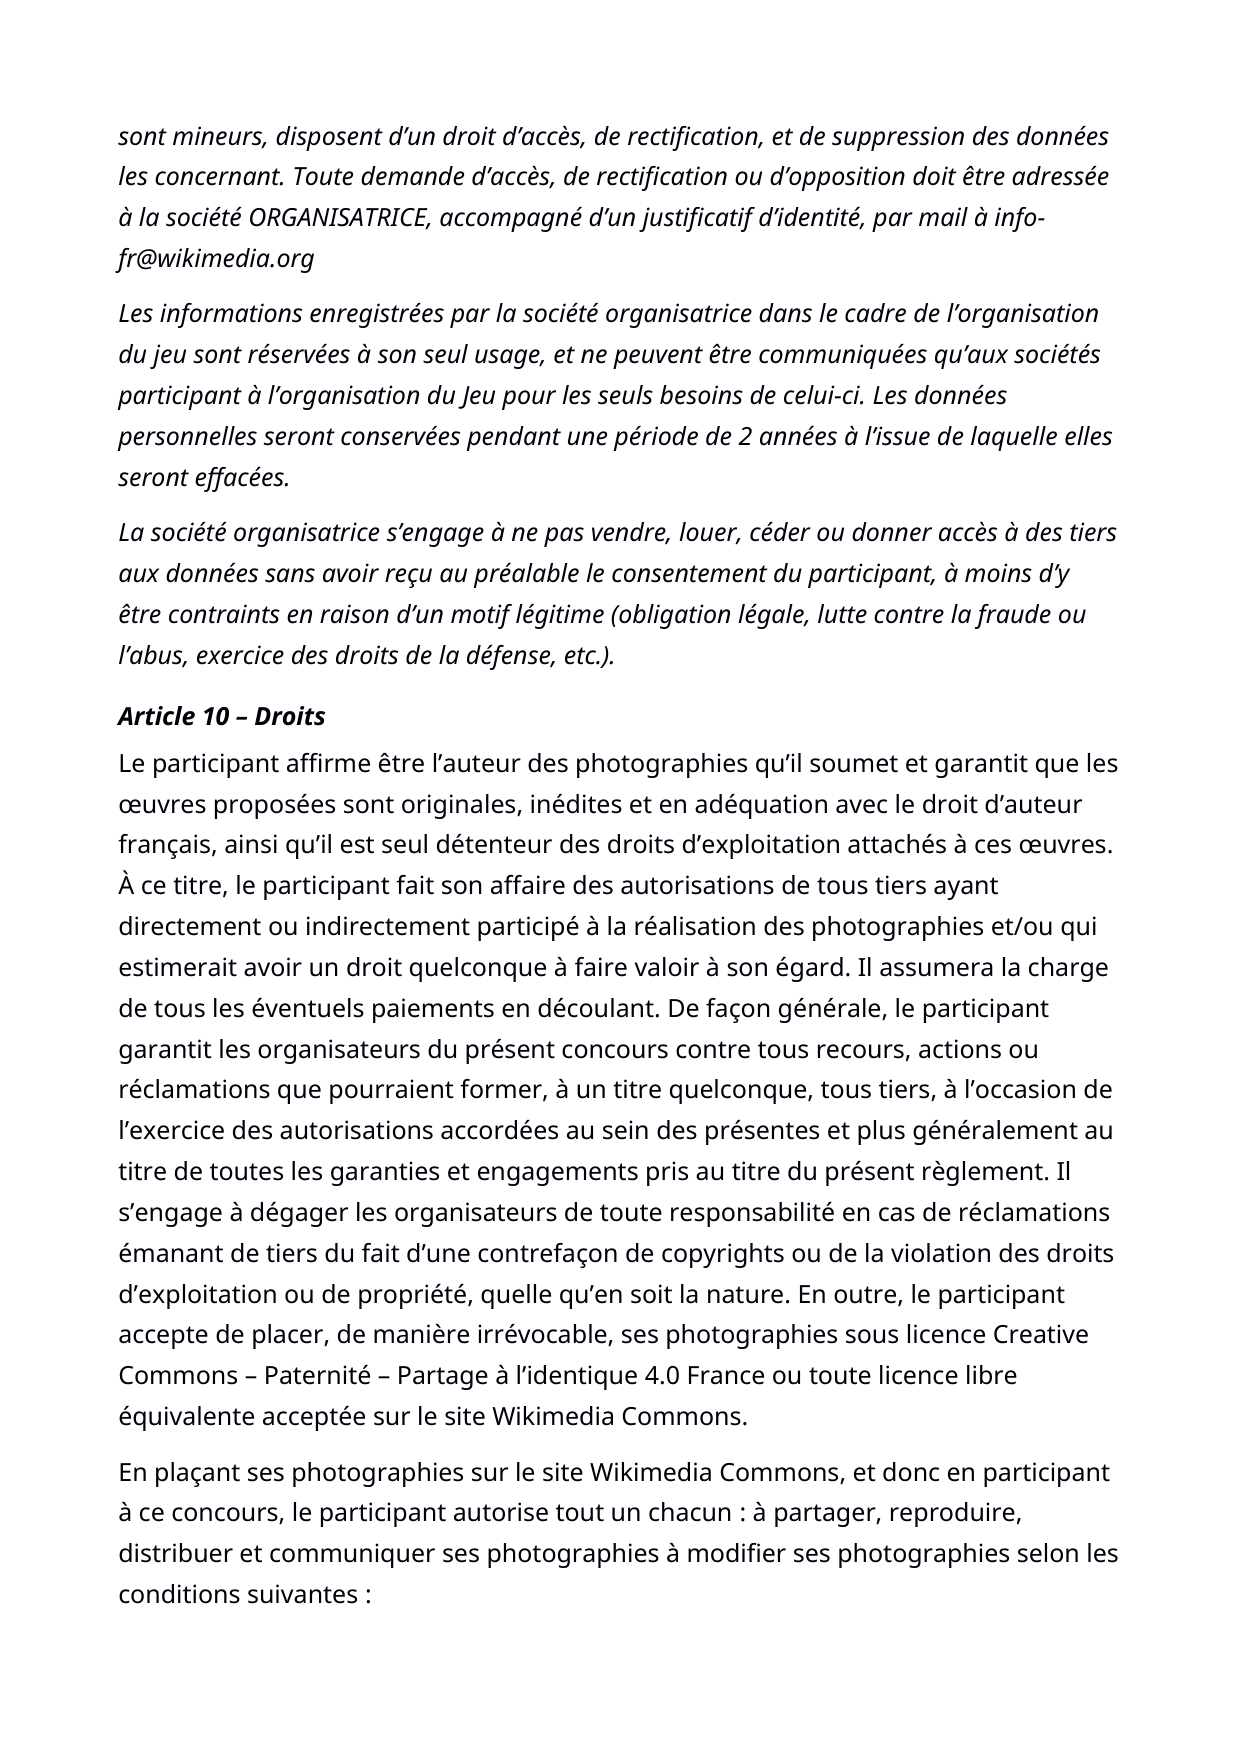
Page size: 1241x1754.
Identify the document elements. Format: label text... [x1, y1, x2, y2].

text Les informations enregistrées par la société organisatrice dans le cadre de l’organisation du jeu sont réservées à son seul usage, et ne peuvent être communiquées qu’aux sociétés participant à l’organisation du Jeu pour les seuls besoins de celui-ci. Les données personnelles seront conservées pendant une période de 2 années à l’issue de laquelle elles seront effacées. [118, 296, 1122, 493]
text La société organisatrice s’engage à ne pas vendre, louer, céder ou donner accès à des tiers aux données sans avoir reçu au préalable le consentement du participant, à moins d’y être contraints en raison d’un motif légitime (obligation légale, lutte contre la fraude ou l’abus, exercice des droits de la défense, etc.). [118, 515, 1122, 671]
text En plaçant ses photographies sur le site Wikimedia Commons, et donc en participant à ce concours, le participant autorise tout un chacun : à partager, reproduire, distribuer et communiquer ses photographies à modifier ses photographies selon les conditions suivantes : [118, 1454, 1122, 1611]
subtitle Article 10 – Droits [118, 699, 1122, 733]
text sont mineurs, disposent d’un droit d’accès, de rectification, et de suppression des données les concernant. Toute demande d’accès, de rectification ou d’opposition doit être adressée à la société ORGANISATRICE, accompagné d’un justificatif d’identité, par mail à info-fr@wikimedia.org [118, 118, 1122, 275]
text Le participant affirme être l’auteur des photographies qu’il soumet et garantit que les œuvres proposées sont originales, inédites et en adéquation avec le droit d’auteur français, ainsi qu’il est seul détenteur des droits d’exploitation attachés à ces œuvres. À ce titre, le participant fait son affaire des autorisations de tous tiers ayant directement ou indirectement participé à la réalisation des photographies et/ou qui estimerait avoir un droit quelconque à faire valoir à son égard. Il assumera la charge de tous les éventuels paiements en découlant. De façon générale, le participant garantit les organisateurs du présent concours contre tous recours, actions ou réclamations que pourraient former, à un titre quelconque, tous tiers, à l’occasion de l’exercice des autorisations accordées au sein des présentes et plus généralement au titre de toutes les garanties et engagements pris au titre du présent règlement. Il s’engage à dégager les organisateurs de toute responsabilité en cas de réclamations émanant de tiers du fait d’une contrefaçon de copyrights ou de la violation des droits d’exploitation ou de propriété, quelle qu’en soit la nature. En outre, le participant accepte de placer, de manière irrévocable, ses photographies sous licence Creative Commons – Paternité – Partage à l’identique 4.0 France ou toute licence libre équivalente acceptée sur le site Wikimedia Commons. [118, 746, 1122, 1433]
